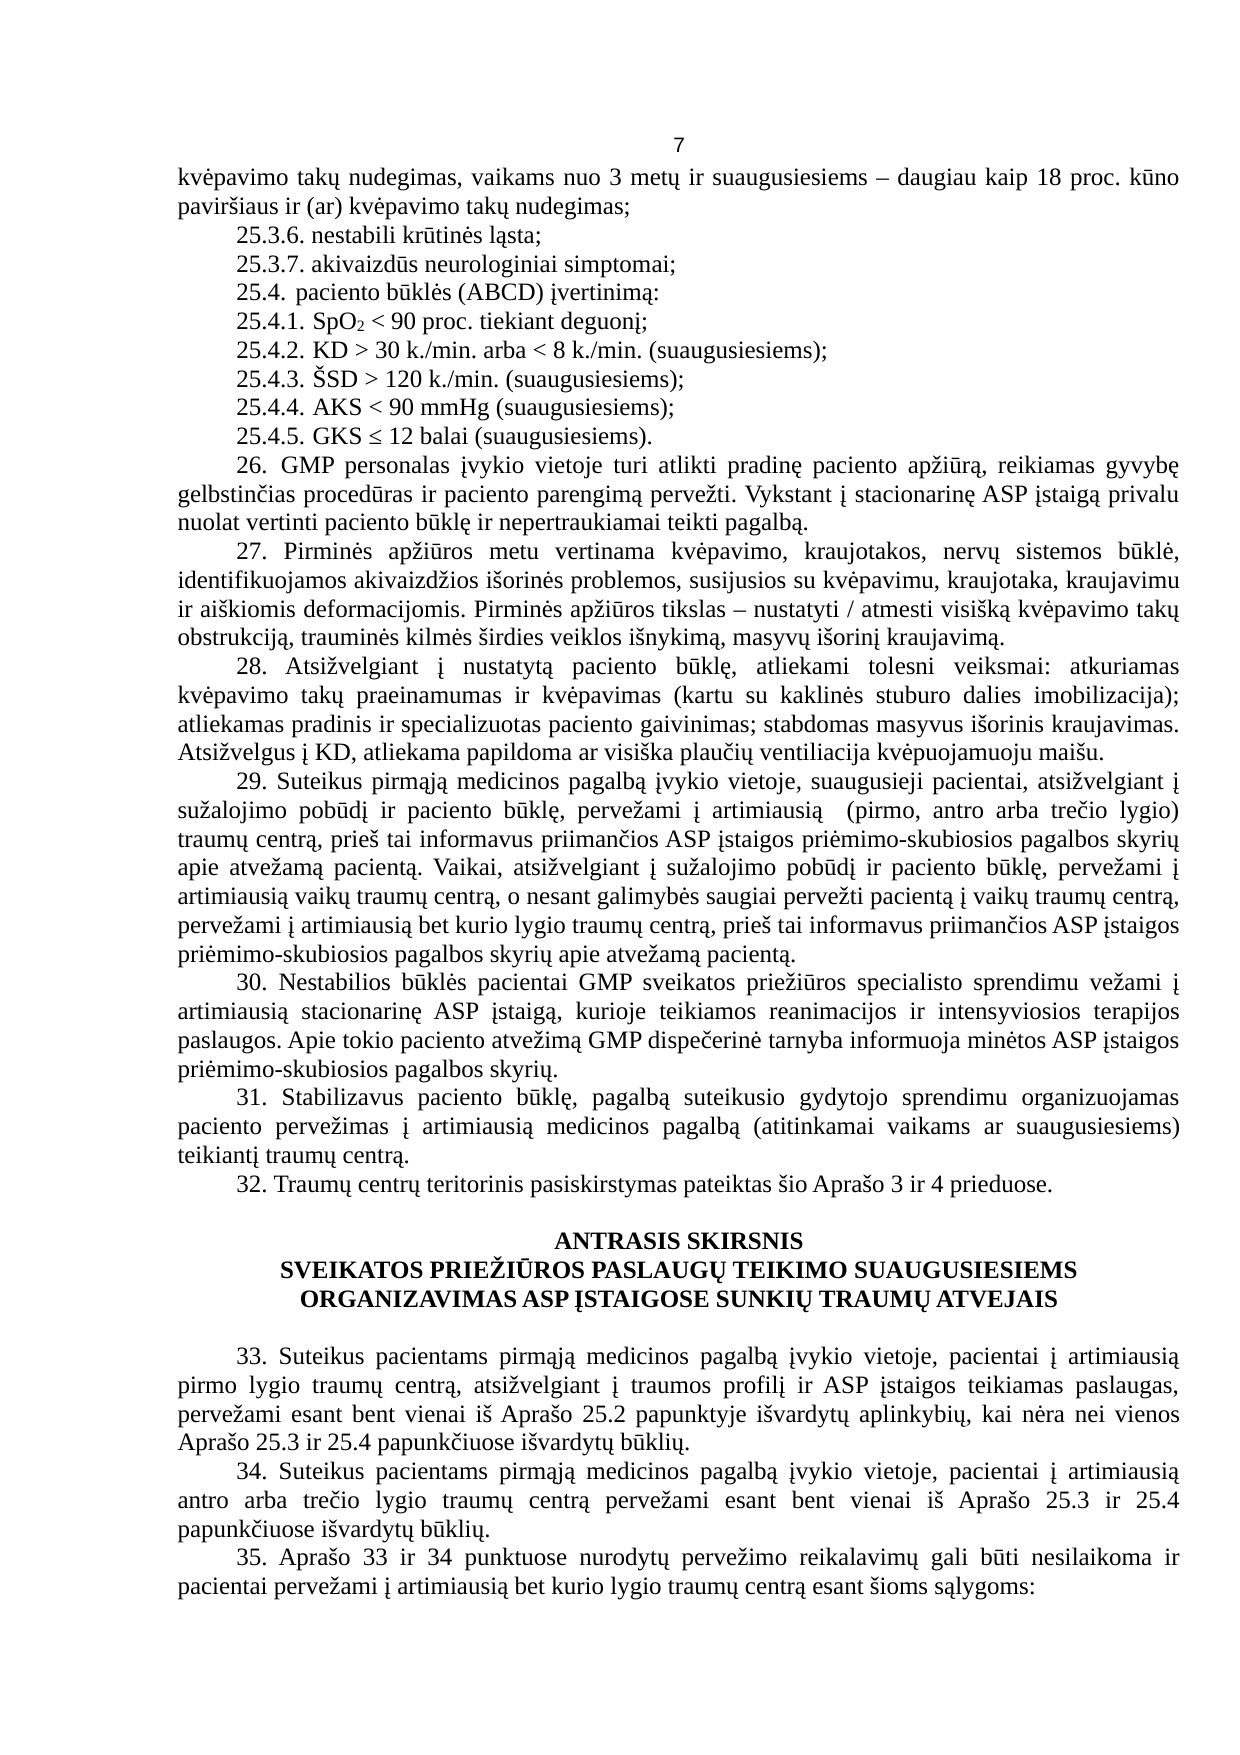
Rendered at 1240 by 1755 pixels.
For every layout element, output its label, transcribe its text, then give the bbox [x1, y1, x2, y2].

text 25.4.4. AKS < 90 mmHg (suaugusiesiems); [177, 392, 1181, 421]
text 35. Aprašo 33 ir 34 punktuose nurodytų pervežimo reikalavimų gali būti nesilaikoma ir pacientai pervežami į artimiausią bet kurio lygio traumų centrą esant šioms sąlygoms: [177, 1542, 1181, 1600]
text 25.4.1. SpO2 < 90 proc. tiekiant deguonį; [177, 306, 1181, 335]
text 33. Suteikus pacientams pirmąją medicinos pagalbą įvykio vietoje, pacientai į artimiausią pirmo lygio traumų centrą, atsižvelgiant į traumos profilį ir ASP įstaigos teikiamas paslaugas, pervežami esant bent vienai iš Aprašo 25.2 papunktyje išvardytų aplinkybių, kai nėra nei vienos Aprašo 25.3 ir 25.4 papunkčiuose išvardytų būklių. [177, 1341, 1181, 1456]
text 31. Stabilizavus paciento būklę, pagalbą suteikusio gydytojo sprendimu organizuojamas paciento pervežimas į artimiausią medicinos pagalbą (atitinkamai vaikams ar suaugusiesiems) teikiantį traumų centrą. [177, 1082, 1181, 1169]
text 25.3.7. akivaizdūs neurologiniai simptomai; [177, 249, 1181, 277]
text 27. Pirminės apžiūros metu vertinama kvėpavimo, kraujotakos, nervų sistemos būklė, identifikuojamos akivaizdžios išorinės problemos, susijusios su kvėpavimu, kraujotaka, kraujavimu ir aiškiomis deformacijomis. Pirminės apžiūros tikslas – nustatyti / atmesti visišką kvėpavimo takų obstrukciją, trauminės kilmės širdies veiklos išnykimą, masyvų išorinį kraujavimą. [177, 536, 1181, 651]
text 30. Nestabilios būklės pacientai GMP sveikatos priežiūros specialisto sprendimu vežami į artimiausią stacionarinę ASP įstaigą, kurioje teikiamos reanimacijos ir intensyviosios terapijos paslaugos. Apie tokio paciento atvežimą GMP dispečerinė tarnyba informuoja minėtos ASP įstaigos priėmimo-skubiosios pagalbos skyrių. [177, 967, 1181, 1082]
text 32. Traumų centrų teritorinis pasiskirstymas pateiktas šio Aprašo 3 ir 4 prieduose. [177, 1169, 1181, 1197]
text ANTRASIS SKIRSNIS [177, 1226, 1181, 1255]
text 25.4.3. ŠSD > 120 k./min. (suaugusiesiems); [177, 364, 1181, 392]
text 29. Suteikus pirmąją medicinos pagalbą įvykio vietoje, suaugusieji pacientai, atsižvelgiant į sužalojimo pobūdį ir paciento būklę, pervežami į artimiausią (pirmo, antro arba trečio lygio) traumų centrą, prieš tai informavus priimančios ASP įstaigos priėmimo-skubiosios pagalbos skyrių apie atvežamą pacientą. Vaikai, atsižvelgiant į sužalojimo pobūdį ir paciento būklę, pervežami į artimiausią vaikų traumų centrą, o nesant galimybės saugiai pervežti pacientą į vaikų traumų centrą, pervežami į artimiausią bet kurio lygio traumų centrą, prieš tai informavus priimančios ASP įstaigos priėmimo-skubiosios pagalbos skyrių apie atvežamą pacientą. [177, 766, 1181, 967]
text 25.3.6. nestabili krūtinės ląsta; [177, 220, 1181, 249]
text 28. Atsižvelgiant į nustatytą paciento būklę, atliekami tolesni veiksmai: atkuriamas kvėpavimo takų praeinamumas ir kvėpavimas (kartu su kaklinės stuburo dalies imobilizacija); atliekamas pradinis ir specializuotas paciento gaivinimas; stabdomas masyvus išorinis kraujavimas. Atsižvelgus į KD, atliekama papildoma ar visiška plaučių ventiliacija kvėpuojamuoju maišu. [177, 651, 1181, 766]
text 25.4. paciento būklės (ABCD) įvertinimą: [177, 277, 1181, 306]
text kvėpavimo takų nudegimas, vaikams nuo 3 metų ir suaugusiesiems – daugiau kaip 18 proc. kūno paviršiaus ir (ar) kvėpavimo takų nudegimas; [177, 162, 1181, 220]
text 25.4.5. GKS ≤ 12 balai (suaugusiesiems). [177, 421, 1181, 450]
text 25.4.2. KD > 30 k./min. arba < 8 k./min. (suaugusiesiems); [177, 335, 1181, 364]
text 34. Suteikus pacientams pirmąją medicinos pagalbą įvykio vietoje, pacientai į artimiausią antro arba trečio lygio traumų centrą pervežami esant bent vienai iš Aprašo 25.3 ir 25.4 papunkčiuose išvardytų būklių. [177, 1456, 1181, 1542]
text 26. GMP personalas įvykio vietoje turi atlikti pradinę paciento apžiūrą, reikiamas gyvybę gelbstinčias procedūras ir paciento parengimą pervežti. Vykstant į stacionarinę ASP įstaigą privalu nuolat vertinti paciento būklę ir nepertraukiamai teikti pagalbą. [177, 450, 1181, 536]
text SVEIKATOS PRIEŽIŪROS PASLAUGŲ TEIKIMO SUAUGUSIESIEMS ORGANIZAVIMAS ASP ĮSTAIGOSE SUNKIŲ TRAUMŲ ATVEJAIS [177, 1255, 1181, 1312]
